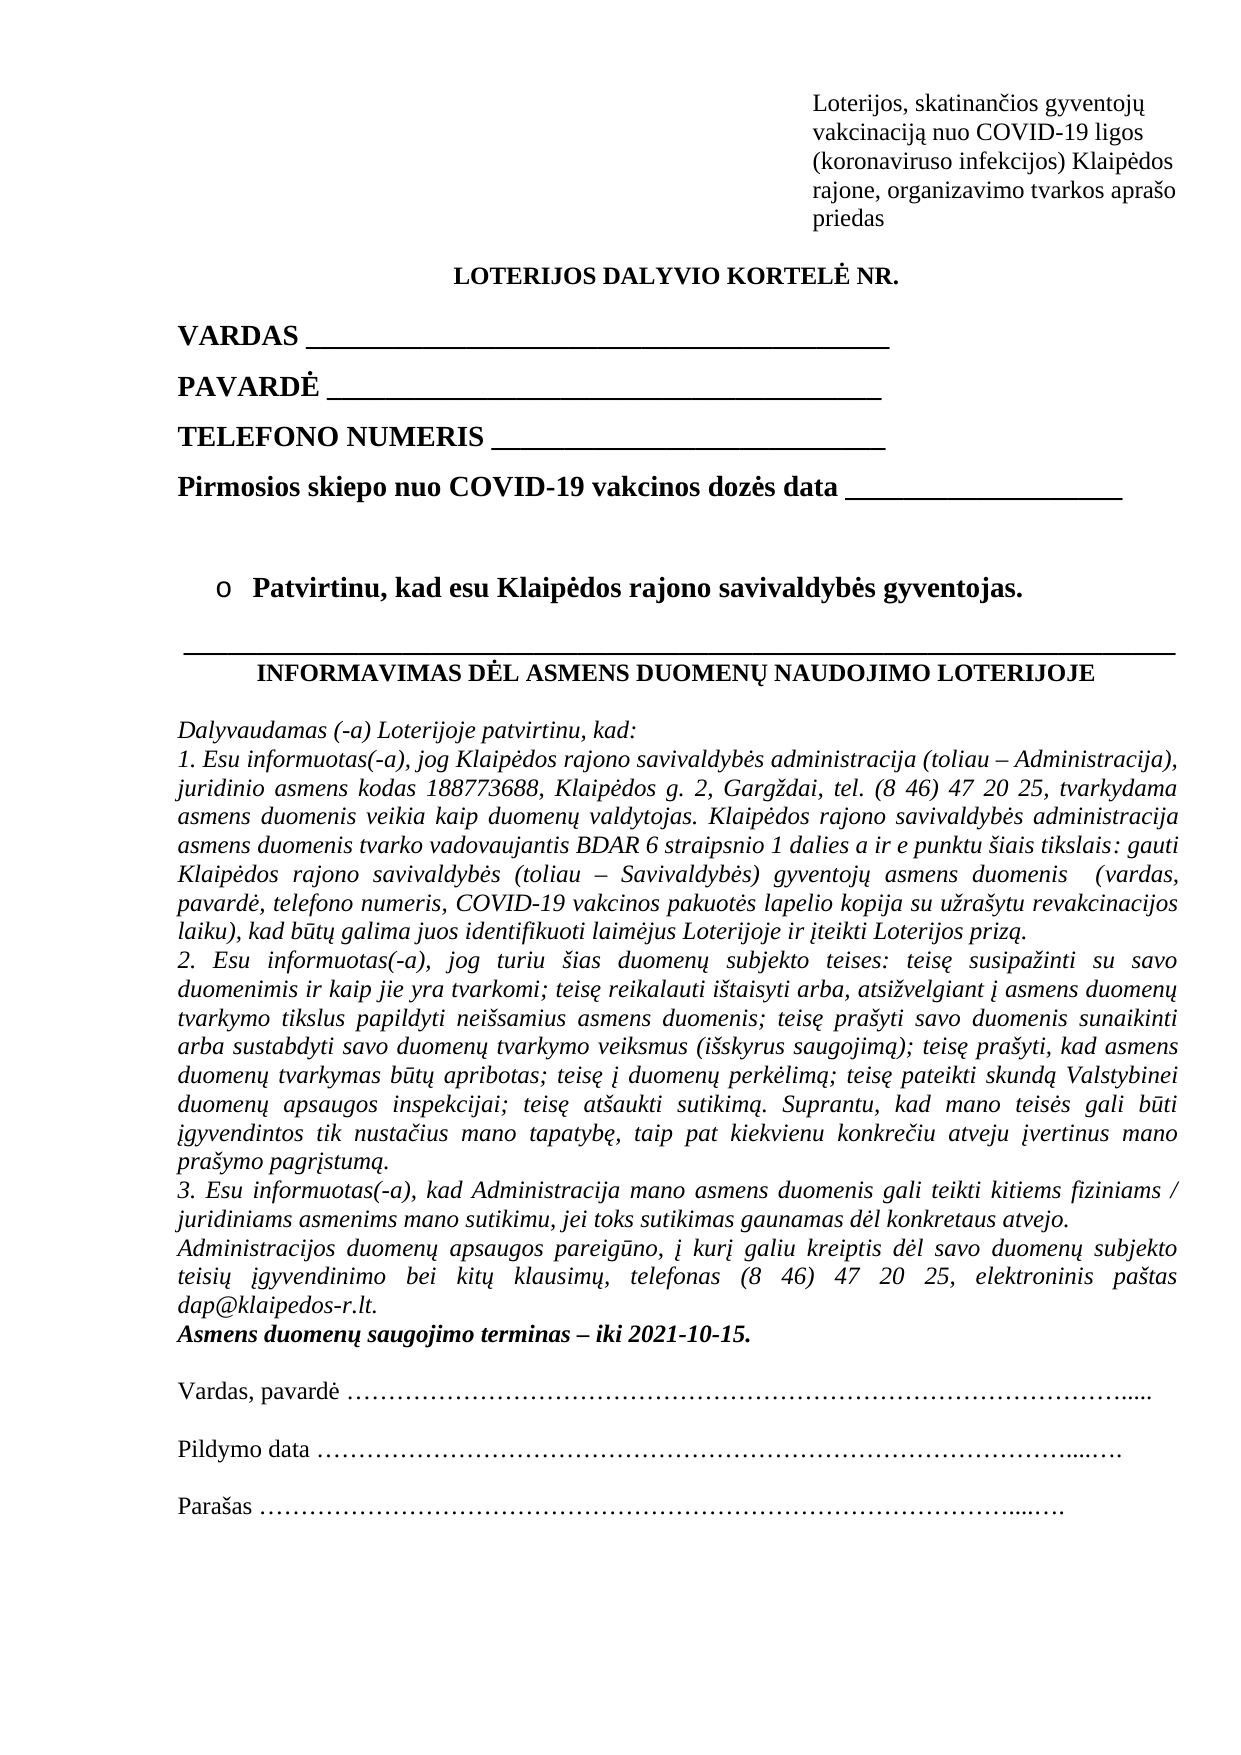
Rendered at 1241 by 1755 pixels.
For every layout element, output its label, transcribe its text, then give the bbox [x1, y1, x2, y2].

text Administracijos duomenų apsaugos pareigūno, į kurį galiu kreiptis dėl savo duomenų subjekto teisių įgyvendinimo bei kitų klausimų, telefonas (8 46) 47 20 25, elektroninis paštas dap@klaipedos-r.lt. [177, 1233, 1181, 1319]
text Pildymo data ………………………………………………………………………………....…. [177, 1434, 1181, 1463]
text Asmens duomenų saugojimo terminas – iki 2021-10-15. [177, 1319, 1181, 1348]
text rajone, organizavimo tvarkos aprašo [812, 175, 1181, 203]
text TELEFONO NUMERIS ___________________________ [177, 419, 1181, 453]
text 1. Esu informuotas(-a), jog Klaipėdos rajono savivaldybės administracija (toliau – Administracija), juridinio asmens kodas 188773688, Klaipėdos g. 2, Gargždai, tel. (8 46) 47 20 25, tvarkydama asmens duomenis veikia kaip duomenų valdytojas. Klaipėdos rajono savivaldybės administracija asmens duomenis tvarko vadovaujantis BDAR 6 straipsnio 1 dalies a ir e punktu šiais tikslais: gauti Klaipėdos rajono savivaldybės (toliau – Savivaldybės) gyventojų asmens duomenis (vardas, pavardė, telefono numeris, COVID-19 vakcinos pakuotės lapelio kopija su užrašytu revakcinacijos laiku), kad būtų galima juos identifikuoti laimėjus Loterijoje ir įteikti Loterijos prizą. [177, 744, 1181, 945]
text Dalyvaudamas (-a) Loterijoje patvirtinu, kad: [177, 715, 1181, 744]
text vakcinaciją nuo COVID-19 ligos [812, 117, 1181, 146]
text VARDAS ________________________________________ [177, 318, 1181, 352]
text Vardas, pavardė …………………………………………………………………………………..... [177, 1376, 1181, 1405]
text ____________________________________________________________________ [177, 624, 1181, 658]
text (koronaviruso infekcijos) Klaipėdos [812, 146, 1181, 175]
text Pirmosios skiepo nuo COVID-19 vakcinos dozės data ___________________ [177, 469, 1181, 503]
text INFORMAVIMAS DĖL ASMENS DUOMENŲ NAUDOJIMO LOTERIJOJE [177, 658, 1181, 686]
text LOTERIJOS DALYVIO KORTELĖ NR. [177, 261, 1181, 290]
text priedas [812, 203, 1181, 232]
text 3. Esu informuotas(-a), kad Administracija mano asmens duomenis gali teikti kitiems fiziniams / juridiniams asmenims mano sutikimu, jei toks sutikimas gaunamas dėl konkretaus atvejo. [177, 1175, 1181, 1233]
text Loterijos, skatinančios gyventojų [812, 88, 1181, 117]
text 2. Esu informuotas(-a), jog turiu šias duomenų subjekto teises: teisę susipažinti su savo duomenimis ir kaip jie yra tvarkomi; teisę reikalauti ištaisyti arba, atsižvelgiant į asmens duomenų tvarkymo tikslus papildyti neišsamius asmens duomenis; teisę prašyti savo duomenis sunaikinti arba sustabdyti savo duomenų tvarkymo veiksmus (išskyrus saugojimą); teisę prašyti, kad asmens duomenų tvarkymas būtų apribotas; teisę į duomenų perkėlimą; teisę pateikti skundą Valstybinei duomenų apsaugos inspekcijai; teisę atšaukti sutikimą. Suprantu, kad mano teisės gali būti įgyvendintos tik nustačius mano tapatybę, taip pat kiekvienu konkrečiu atveju įvertinus mano prašymo pagrįstumą. [177, 945, 1181, 1175]
text Parašas ………………………………………………………………………………....…. [177, 1491, 1181, 1520]
text o Patvirtinu, kad esu Klaipėdos rajono savivaldybės gyventojas. [215, 570, 1181, 606]
text PAVARDĖ ______________________________________ [177, 369, 1181, 402]
